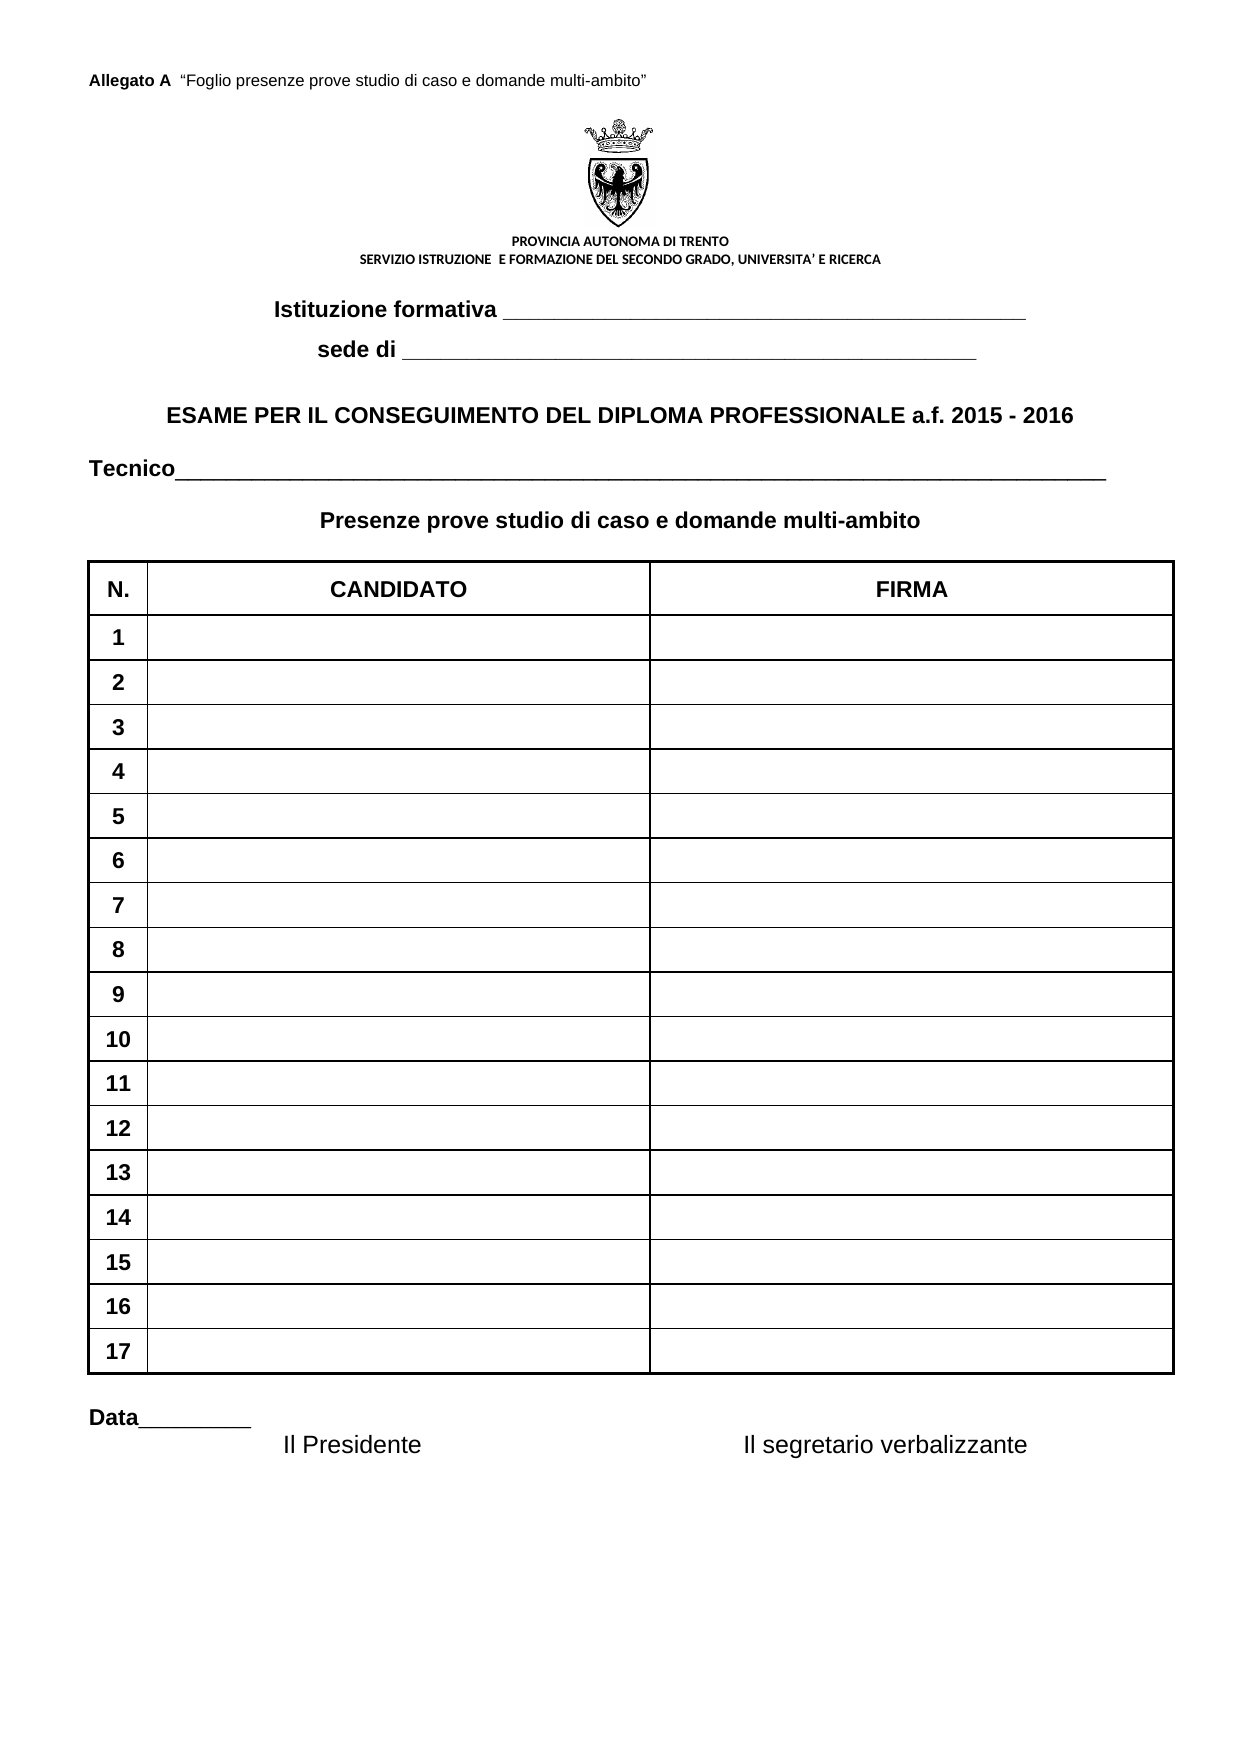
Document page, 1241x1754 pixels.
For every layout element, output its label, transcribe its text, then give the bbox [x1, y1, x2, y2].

table_cell 13 [90, 1151, 147, 1194]
table_cell [148, 750, 649, 793]
table_cell [148, 1017, 649, 1060]
table_cell 12 [90, 1106, 147, 1149]
table_cell [148, 1285, 649, 1328]
table_cell [651, 1329, 1172, 1372]
table_cell 2 [90, 661, 147, 703]
table_cell [89, 1459, 616, 1488]
table_cell 7 [90, 883, 147, 926]
table_header CANDIDATO [148, 563, 649, 614]
table_cell [651, 883, 1172, 926]
table_cell [148, 705, 649, 748]
text ESAME PER IL CONSEGUIMENTO DEL DIPLOMA PROFESSIONALE a.f. 2015 - 2016 [89, 402, 1152, 428]
table_cell 5 [90, 794, 147, 837]
table_cell 1 [90, 616, 147, 659]
table_cell 17 [90, 1329, 147, 1372]
table_cell [651, 661, 1172, 703]
table_cell [148, 661, 649, 703]
text Istituzione formativa _________________________________________ [148, 296, 1152, 323]
text Presenze prove studio di caso e domande multi-ambito [89, 507, 1152, 533]
table_cell [148, 794, 649, 837]
table_cell 14 [90, 1196, 147, 1238]
table_cell [148, 973, 649, 1016]
table_cell [148, 928, 649, 971]
text sede di _____________________________________________ [148, 336, 1152, 362]
table_cell [651, 1285, 1172, 1328]
table_cell [651, 1106, 1172, 1149]
table_cell [651, 705, 1172, 748]
text SERVIZIO ISTRUZIONE E FORMAZIONE DEL SECONDO GRADO, UNIVERSITA’ E RICERCA [89, 250, 1152, 268]
table_header Il segretario verbalizzante [616, 1431, 1155, 1459]
table_cell [651, 1151, 1172, 1194]
table_cell [651, 1196, 1172, 1238]
table_cell 11 [90, 1062, 147, 1105]
table_cell 4 [90, 750, 147, 793]
table_cell [616, 1459, 1155, 1488]
table_cell [148, 1329, 649, 1372]
table_cell [148, 1106, 649, 1149]
table_cell [651, 928, 1172, 971]
table_cell [148, 839, 649, 882]
table_cell [148, 1240, 649, 1283]
text PROVINCIA AUTONOMA DI TRENTO [89, 232, 1152, 250]
table_cell [651, 839, 1172, 882]
table_cell [651, 616, 1172, 659]
table_cell 15 [90, 1240, 147, 1283]
table_cell [651, 973, 1172, 1016]
table_cell [651, 1017, 1172, 1060]
table_header Il Presidente [89, 1431, 616, 1459]
table_cell [651, 1240, 1172, 1283]
table_cell [148, 1062, 649, 1105]
text Data_________ [89, 1402, 1152, 1431]
table_cell [148, 883, 649, 926]
table_cell [148, 1151, 649, 1194]
text Tecnico_________________________________________________________________________ [89, 454, 1152, 481]
text Allegato A “Foglio presenze prove studio di caso e domande multi-ambito” [89, 71, 1152, 90]
table_header N. [90, 563, 147, 614]
table_cell [148, 1196, 649, 1238]
table_cell 3 [90, 705, 147, 748]
table_cell 8 [90, 928, 147, 971]
table_cell [148, 616, 649, 659]
table_cell [651, 794, 1172, 837]
table_cell [651, 750, 1172, 793]
table_cell 16 [90, 1285, 147, 1328]
table_cell 9 [90, 973, 147, 1016]
table_header FIRMA [651, 563, 1172, 614]
table_cell 10 [90, 1017, 147, 1060]
table_cell [651, 1062, 1172, 1105]
table_cell 6 [90, 839, 147, 882]
